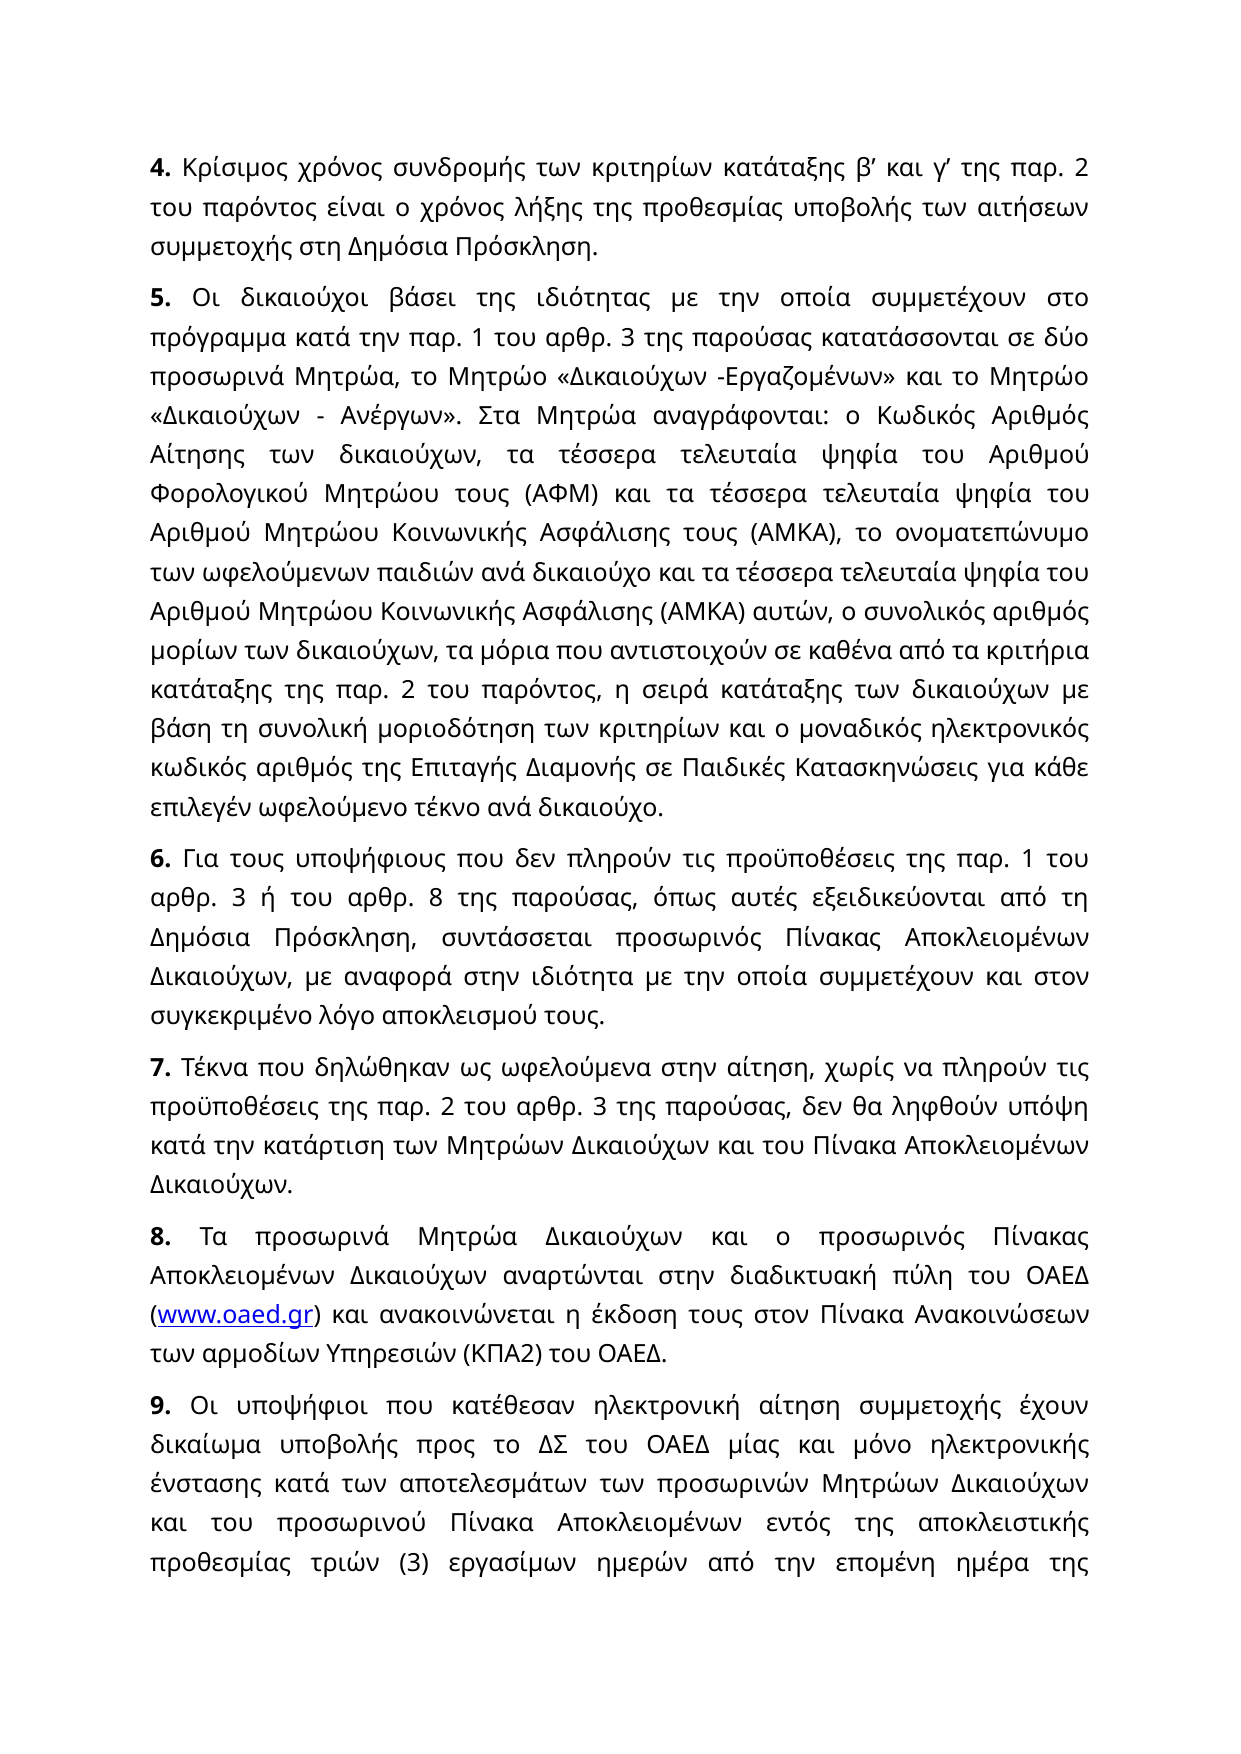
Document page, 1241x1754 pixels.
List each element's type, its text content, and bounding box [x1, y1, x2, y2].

text 5. Οι δικαιούχοι βάσει της ιδιότητας με την οποία συμμετέχουν στο πρόγραμμα κατά την παρ. 1 του αρθρ. 3 της παρούσας κατατάσσονται σε δύο προσωρινά Μητρώα, το Μητρώο «Δικαιούχων -Εργαζομένων» και το Μητρώο «Δικαιούχων - Ανέργων». Στα Μητρώα αναγράφονται: ο Κωδικός Αριθμός Αίτησης των δικαιούχων, τα τέσσερα τελευταία ψηφία του Αριθμού Φορολογικού Μητρώου τους (ΑΦΜ) και τα τέσσερα τελευταία ψηφία του Αριθμού Μητρώου Κοινωνικής Ασφάλισης τους (ΑΜΚΑ), το ονοματεπώνυμο των ωφελούμενων παιδιών ανά δικαιούχο και τα τέσσερα τελευταία ψηφία του Αριθμού Μητρώου Κοινωνικής Ασφάλισης (ΑΜΚΑ) αυτών, ο συνολικός αριθμός μορίων των δικαιούχων, τα μόρια που αντιστοιχούν σε καθένα από τα κριτήρια κατάταξης της παρ. 2 του παρόντος, η σειρά κατάταξης των δικαιούχων με βάση τη συνολική μοριοδότηση των κριτηρίων και ο μοναδικός ηλεκτρονικός κωδικός αριθμός της Επιταγής Διαμονής σε Παιδικές Κατασκηνώσεις για κάθε επιλεγέν ωφελούμενο τέκνο ανά δικαιούχο. [150, 280, 1090, 823]
text 8. Τα προσωρινά Μητρώα Δικαιούχων και ο προσωρινός Πίνακας Αποκλειομένων Δικαιούχων αναρτώνται στην διαδικτυακή πύλη του ΟΑΕΔ (www.oaed.gr) και ανακοινώνεται η έκδοση τους στον Πίνακα Ανακοινώσεων των αρμοδίων Υπηρεσιών (ΚΠΑ2) του ΟΑΕΔ. [150, 1218, 1090, 1370]
text 9. Οι υποψήφιοι που κατέθεσαν ηλεκτρονική αίτηση συμμετοχής έχουν δικαίωμα υποβολής προς το ΔΣ του ΟΑΕΔ μίας και μόνο ηλεκτρονικής ένστασης κατά των αποτελεσμάτων των προσωρινών Μητρώων Δικαιούχων και του προσωρινού Πίνακα Αποκλειομένων εντός της αποκλειστικής προθεσμίας τριών (3) εργασίμων ημερών από την επομένη ημέρα της [150, 1387, 1090, 1578]
text 4. Κρίσιμος χρόνος συνδρομής των κριτηρίων κατάταξης β’ και γ’ της παρ. 2 του παρόντος είναι ο χρόνος λήξης της προθεσμίας υποβολής των αιτήσεων συμμετοχής στη Δημόσια Πρόσκληση. [150, 150, 1090, 262]
text 6. Για τους υποψήφιους που δεν πληρούν τις προϋποθέσεις της παρ. 1 του αρθρ. 3 ή του αρθρ. 8 της παρούσας, όπως αυτές εξειδικεύονται από τη Δημόσια Πρόσκληση, συντάσσεται προσωρινός Πίνακας Αποκλειομένων Δικαιούχων, με αναφορά στην ιδιότητα με την οποία συμμετέχουν και στον συγκεκριμένο λόγο αποκλεισμού τους. [150, 841, 1090, 1032]
text 7. Τέκνα που δηλώθηκαν ως ωφελούμενα στην αίτηση, χωρίς να πληρούν τις προϋποθέσεις της παρ. 2 του αρθρ. 3 της παρούσας, δεν θα ληφθούν υπόψη κατά την κατάρτιση των Μητρώων Δικαιούχων και του Πίνακα Αποκλειομένων Δικαιούχων. [150, 1049, 1090, 1201]
